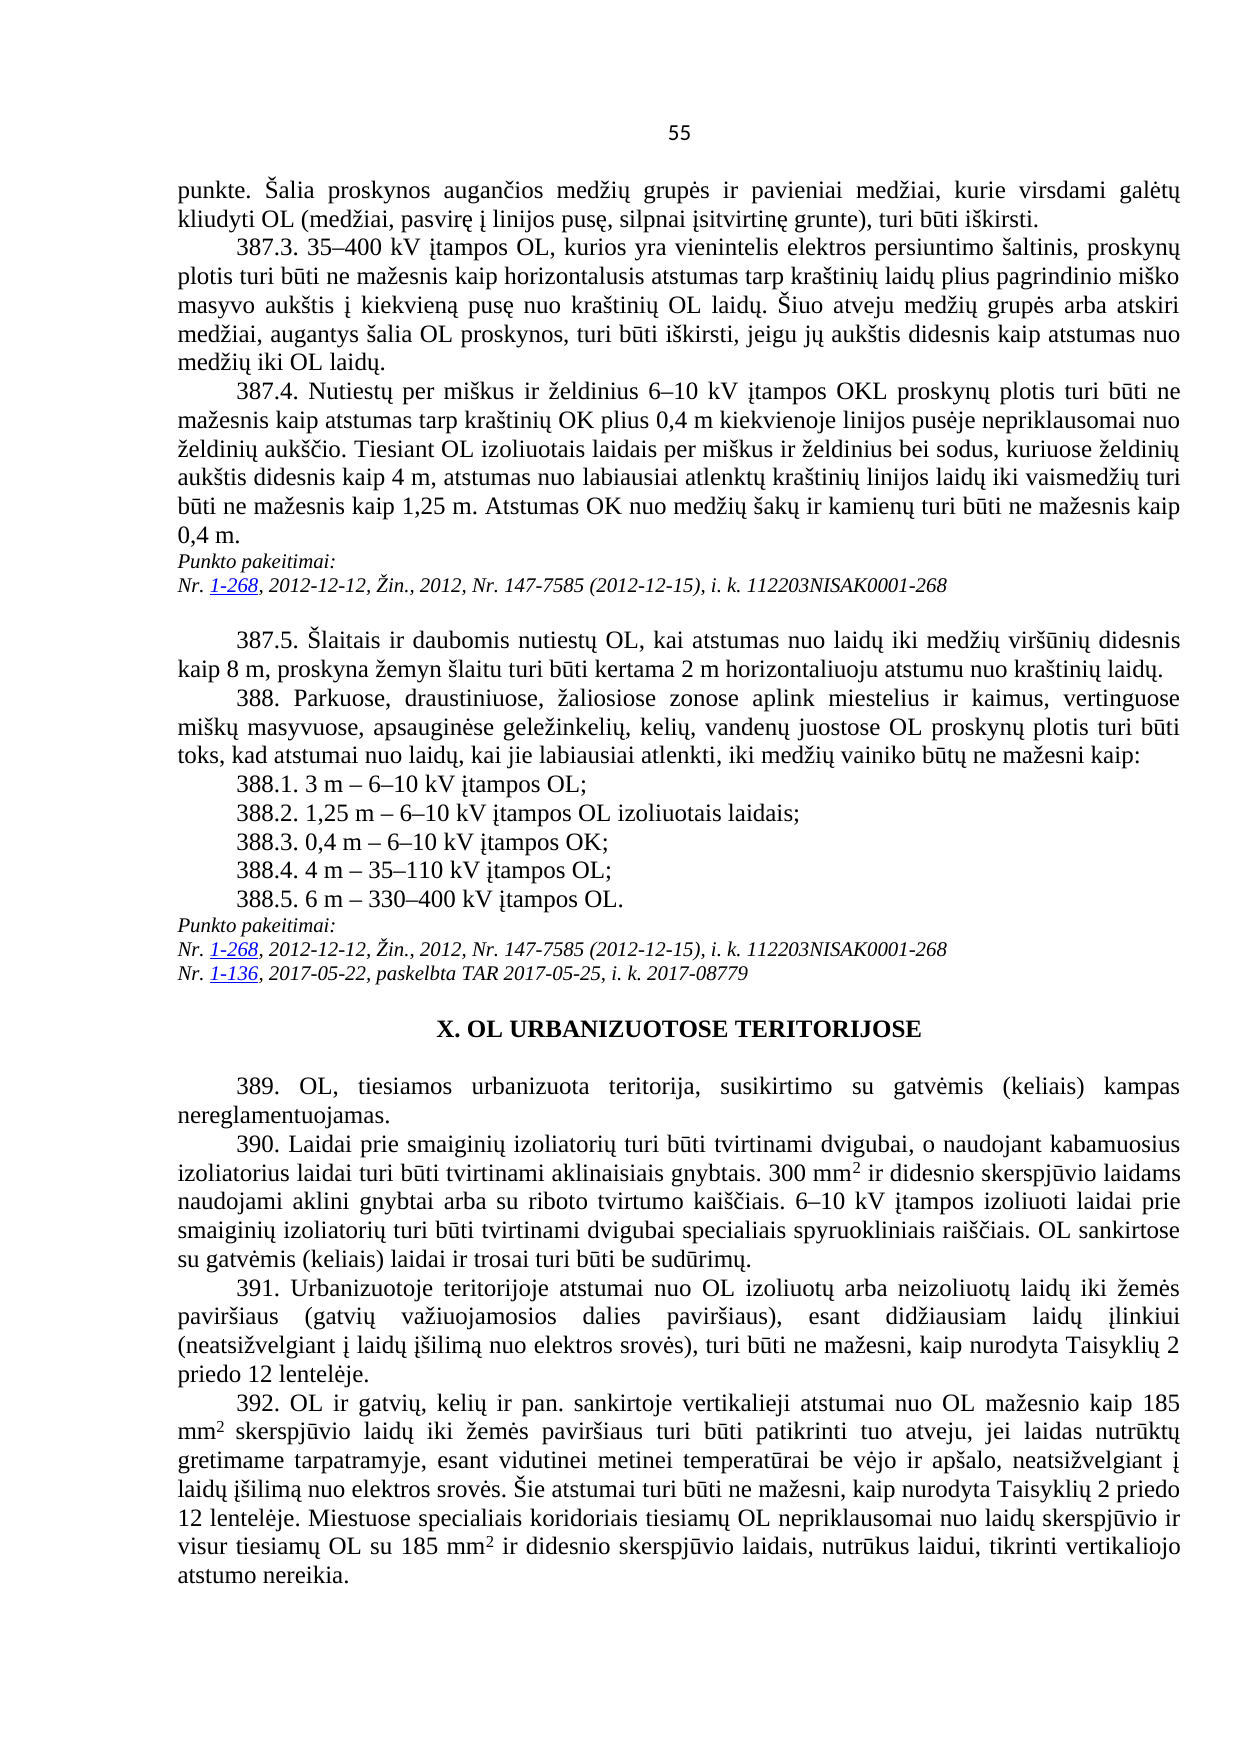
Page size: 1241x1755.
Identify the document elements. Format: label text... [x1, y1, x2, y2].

text 388.1. 3 m – 6–10 kV įtampos OL; [177, 769, 1181, 798]
text 392. OL ir gatvių, kelių ir pan. sankirtoje vertikalieji atstumai nuo OL mažesnio kaip 185 mm2 skerspjūvio laidų iki žemės paviršiaus turi būti patikrinti tuo atveju, jei laidas nutrūktų gretimame tarpatramyje, esant vidutinei metinei temperatūrai be vėjo ir apšalo, neatsižvelgiant į laidų įšilimą nuo elektros srovės. Šie atstumai turi būti ne mažesni, kaip nurodyta Taisyklių 2 priedo 12 lentelėje. Miestuose specialiais koridoriais tiesiamų OL nepriklausomai nuo laidų skerspjūvio ir visur tiesiamų OL su 185 mm2 ir didesnio skerspjūvio laidais, nutrūkus laidui, tikrinti vertikaliojo atstumo nereikia. [177, 1388, 1181, 1589]
text 387.5. Šlaitais ir daubomis nutiestų OL, kai atstumas nuo laidų iki medžių viršūnių didesnis kaip 8 m, proskyna žemyn šlaitu turi būti kertama 2 m horizontaliuoju atstumu nuo kraštinių laidų. [177, 626, 1181, 683]
text 388. Parkuose, draustiniuose, žaliosiose zonose aplink miestelius ir kaimus, vertinguose miškų masyvuose, apsauginėse geležinkelių, kelių, vandenų juostose OL proskynų plotis turi būti toks, kad atstumai nuo laidų, kai jie labiausiai atlenkti, iki medžių vainiko būtų ne mažesni kaip: [177, 683, 1181, 769]
text Punkto pakeitimai: [177, 913, 1181, 937]
text Nr. 1-268, 2012-12-12, Žin., 2012, Nr. 147-7585 (2012-12-15), i. k. 112203NISAK0001-268 [177, 573, 1181, 597]
text 388.3. 0,4 m – 6–10 kV įtampos OK; [177, 827, 1181, 856]
text 387.3. 35–400 kV įtampos OL, kurios yra vienintelis elektros persiuntimo šaltinis, proskynų plotis turi būti ne mažesnis kaip horizontalusis atstumas tarp kraštinių laidų plius pagrindinio miško masyvo aukštis į kiekvieną pusę nuo kraštinių OL laidų. Šiuo atveju medžių grupės arba atskiri medžiai, augantys šalia OL proskynos, turi būti iškirsti, jeigu jų aukštis didesnis kaip atstumas nuo medžių iki OL laidų. [177, 232, 1181, 376]
text Punkto pakeitimai: [177, 549, 1181, 573]
text 388.2. 1,25 m – 6–10 kV įtampos OL izoliuotais laidais; [177, 798, 1181, 827]
text Nr. 1-136, 2017-05-22, paskelbta TAR 2017-05-25, i. k. 2017-08779 [177, 961, 1181, 985]
text X. OL URBANIZUOTOSE TERITORIJOSE [177, 1014, 1181, 1043]
text 390. Laidai prie smaiginių izoliatorių turi būti tvirtinami dvigubai, o naudojant kabamuosius izoliatorius laidai turi būti tvirtinami aklinaisiais gnybtais. 300 mm2 ir didesnio skerspjūvio laidams naudojami aklini gnybtai arba su riboto tvirtumo kaiščiais. 6–10 kV įtampos izoliuoti laidai prie smaiginių izoliatorių turi būti tvirtinami dvigubai specialiais spyruokliniais raiščiais. OL sankirtose su gatvėmis (keliais) laidai ir trosai turi būti be sudūrimų. [177, 1129, 1181, 1273]
text Nr. 1-268, 2012-12-12, Žin., 2012, Nr. 147-7585 (2012-12-15), i. k. 112203NISAK0001-268 [177, 937, 1181, 961]
text punkte. Šalia proskynos augančios medžių grupės ir pavieniai medžiai, kurie virsdami galėtų kliudyti OL (medžiai, pasvirę į linijos pusę, silpnai įsitvirtinę grunte), turi būti iškirsti. [177, 175, 1181, 232]
text 391. Urbanizuotoje teritorijoje atstumai nuo OL izoliuotų arba neizoliuotų laidų iki žemės paviršiaus (gatvių važiuojamosios dalies paviršiaus), esant didžiausiam laidų įlinkiui (neatsižvelgiant į laidų įšilimą nuo elektros srovės), turi būti ne mažesni, kaip nurodyta Taisyklių 2 priedo 12 lentelėje. [177, 1273, 1181, 1388]
text 387.4. Nutiestų per miškus ir želdinius 6–10 kV įtampos OKL proskynų plotis turi būti ne mažesnis kaip atstumas tarp kraštinių OK plius 0,4 m kiekvienoje linijos pusėje nepriklausomai nuo želdinių aukščio. Tiesiant OL izoliuotais laidais per miškus ir želdinius bei sodus, kuriuose želdinių aukštis didesnis kaip 4 m, atstumas nuo labiausiai atlenktų kraštinių linijos laidų iki vaismedžių turi būti ne mažesnis kaip 1,25 m. Atstumas OK nuo medžių šakų ir kamienų turi būti ne mažesnis kaip 0,4 m. [177, 376, 1181, 549]
text 388.5. 6 m – 330–400 kV įtampos OL. [177, 884, 1181, 913]
text 388.4. 4 m – 35–110 kV įtampos OL; [177, 856, 1181, 884]
text 389. OL, tiesiamos urbanizuota teritorija, susikirtimo su gatvėmis (keliais) kampas nereglamentuojamas. [177, 1071, 1181, 1129]
